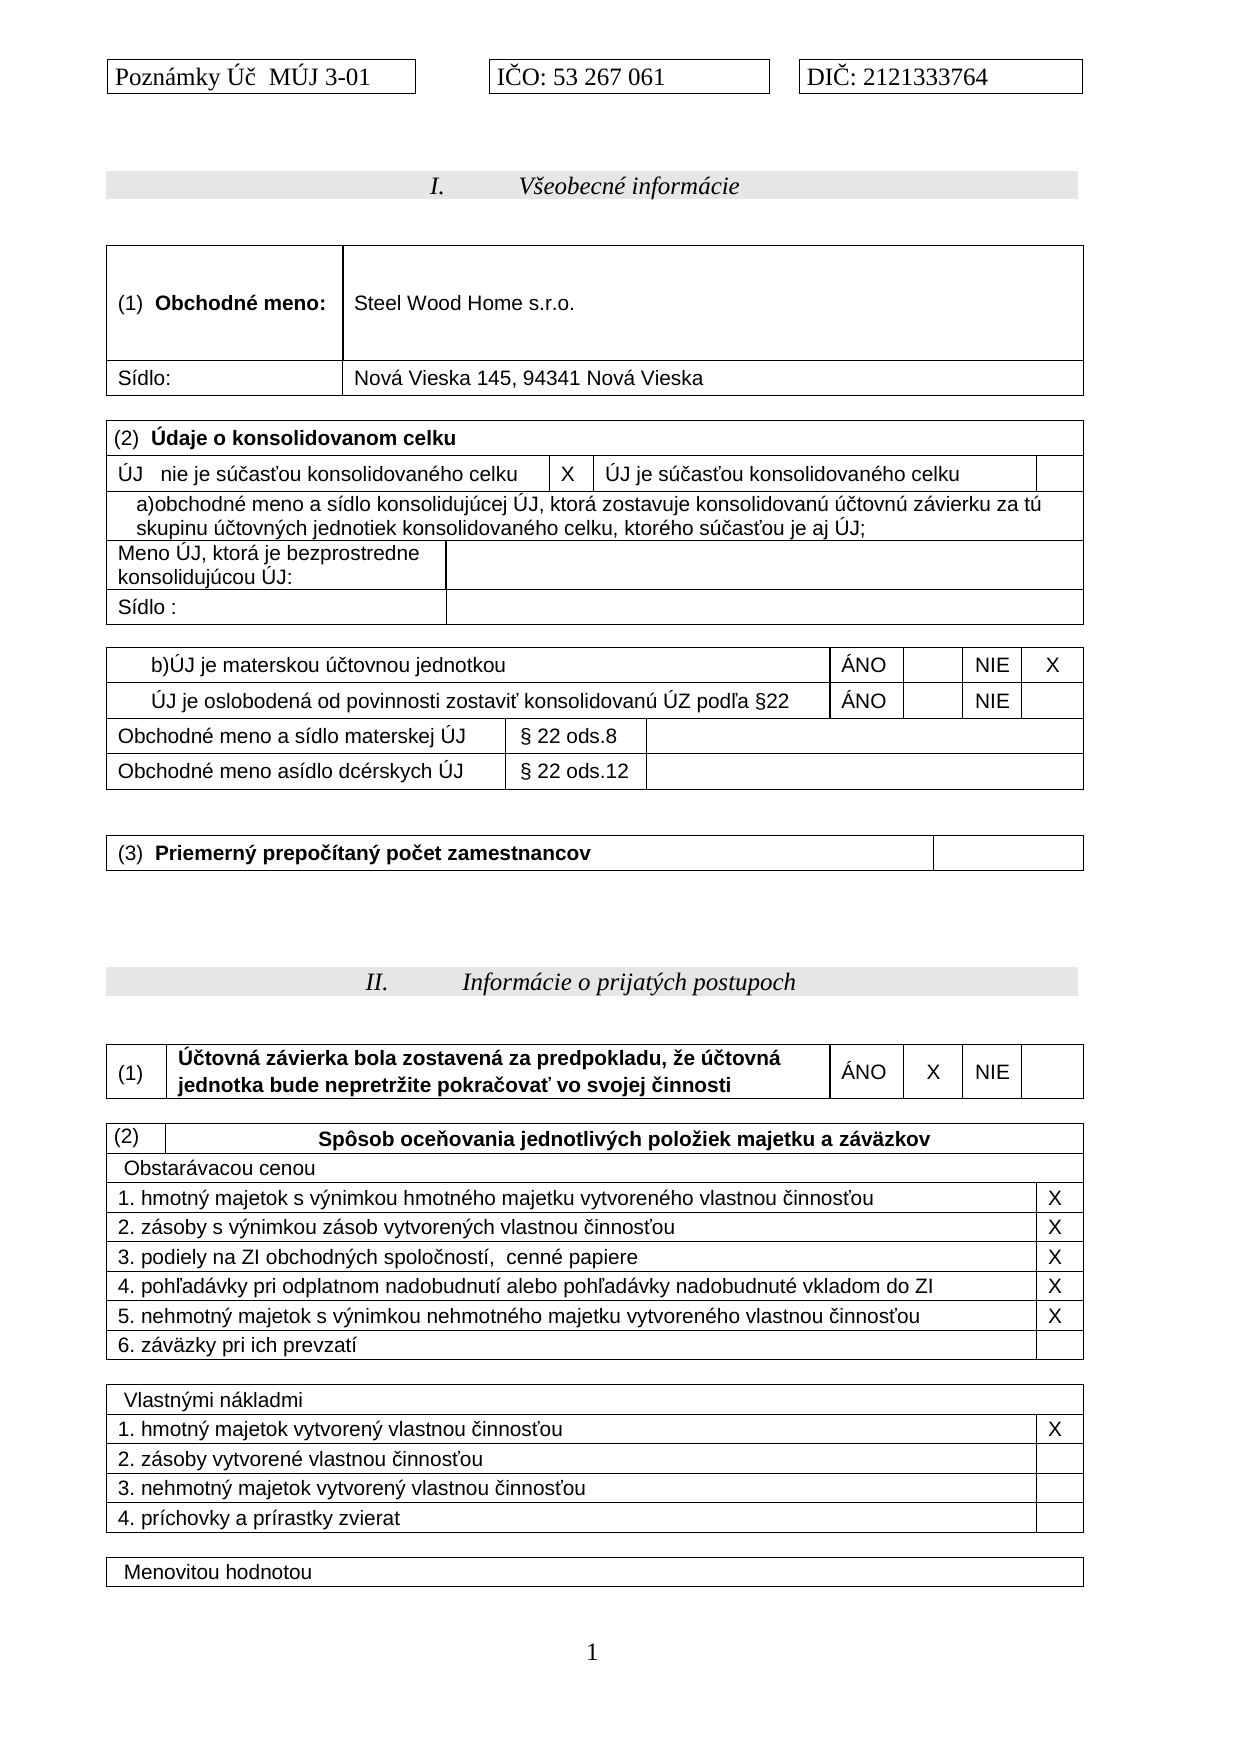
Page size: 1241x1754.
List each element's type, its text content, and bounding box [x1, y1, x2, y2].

table_cell X [1037, 1213, 1083, 1241]
table_cell X [1037, 1183, 1083, 1212]
table_cell [447, 541, 1083, 589]
table_header NIE [963, 648, 1021, 682]
table_header Spôsob oceňovania jednotlivých položiek majetku a záväzkov [166, 1124, 1083, 1153]
table_header ÁNO [831, 1045, 903, 1098]
table_cell [1037, 1474, 1083, 1502]
table_cell X [1037, 1242, 1083, 1271]
table_cell Sídlo : [107, 590, 446, 624]
table_cell Meno ÚJ, ktorá je bezprostredne konsolidujúcou ÚJ: [107, 541, 445, 589]
table_header Menovitou hodnotou [107, 1558, 1083, 1586]
table_cell 1. hmotný majetok vytvorený vlastnou činnosťou [107, 1415, 1036, 1443]
table_cell 3. podiely na ZI obchodných spoločností, cenné papiere [107, 1242, 1036, 1271]
table_header Obchodné meno: [107, 246, 342, 359]
table_cell 6. záväzky pri ich prevzatí [107, 1331, 1036, 1359]
table_header X [1022, 648, 1083, 682]
table_cell 2. zásoby s výnimkou zásob vytvorených vlastnou činnosťou [107, 1213, 1036, 1241]
table_header Údaje o konsolidovanom celku [107, 421, 1083, 455]
table_cell [1037, 456, 1083, 491]
table_header b)ÚJ je materskou účtovnou jednotkou [107, 648, 829, 682]
table_cell § 22 ods.8 [506, 719, 646, 753]
table_cell Nová Vieska 145, 94341 Nová Vieska [343, 361, 1083, 395]
table_header X [904, 1045, 962, 1098]
table_cell Obstarávacou cenou [107, 1154, 1083, 1182]
table_cell [647, 754, 1083, 788]
table_header Steel Wood Home s.r.o. [344, 246, 1083, 359]
table_cell X [1037, 1272, 1083, 1300]
table_cell 4. príchovky a prírastky zvierat [107, 1503, 1036, 1532]
table_cell 4. pohľadávky pri odplatnom nadobudnutí alebo pohľadávky nadobudnuté vkladom do ZI [107, 1272, 1036, 1300]
table_cell ÚJ nie je súčasťou konsolidovaného celku [107, 456, 549, 491]
table_cell a)obchodné meno a sídlo konsolidujúcej ÚJ, ktorá zostavuje konsolidovanú účtovnú závierku za tú skupinu účtovných jednotiek konsolidovaného celku, ktorého súčasťou je aj ÚJ; [107, 492, 1083, 540]
table_cell 5. nehmotný majetok s výnimkou nehmotného majetku vytvoreného vlastnou činnosťou [107, 1301, 1036, 1330]
table_cell Obchodné meno asídlo dcérskych ÚJ [107, 754, 505, 788]
table_header NIE [963, 1045, 1021, 1098]
table_header Vlastnými nákladmi [107, 1385, 1083, 1414]
table_cell ÁNO [831, 683, 903, 718]
table_cell [904, 683, 962, 718]
table_cell X [550, 456, 593, 491]
table_header [904, 648, 962, 682]
table_cell 1. hmotný majetok s výnimkou hmotného majetku vytvoreného vlastnou činnosťou [107, 1183, 1036, 1212]
table_header Účtovná závierka bola zostavená za predpokladu, že účtovná jednotka bude nepretržite pokračovať vo svojej činnosti [167, 1045, 829, 1098]
table_cell [1037, 1503, 1083, 1532]
table_cell [1037, 1331, 1083, 1359]
table_header [934, 836, 1083, 870]
table_header [1022, 1045, 1083, 1098]
table_cell § 22 ods.12 [506, 754, 646, 788]
table_cell ÚJ je oslobodená od povinnosti zostaviť konsolidovanú ÚZ podľa §22 [107, 683, 829, 718]
table_cell [647, 719, 1083, 753]
table_cell Sídlo: [107, 361, 342, 395]
table_cell X [1037, 1301, 1083, 1330]
table_cell [1022, 683, 1083, 718]
table_header [107, 1045, 166, 1098]
table_cell [447, 590, 1083, 624]
table_header Priemerný prepočítaný počet zamestnancov [107, 836, 933, 870]
table_header [107, 1124, 165, 1153]
table_header ÁNO [831, 648, 903, 682]
table_cell X [1037, 1415, 1083, 1443]
list Všeobecné informácie [106, 171, 1078, 199]
table_cell 2. zásoby vytvorené vlastnou činnosťou [107, 1444, 1036, 1473]
table_cell 3. nehmotný majetok vytvorený vlastnou činnosťou [107, 1474, 1036, 1502]
table_cell [1037, 1444, 1083, 1473]
table_cell Obchodné meno a sídlo materskej ÚJ [107, 719, 505, 753]
table_cell ÚJ je súčasťou konsolidovaného celku [594, 456, 1036, 491]
list Informácie o prijatých postupoch [106, 967, 1078, 996]
table_cell NIE [963, 683, 1021, 718]
